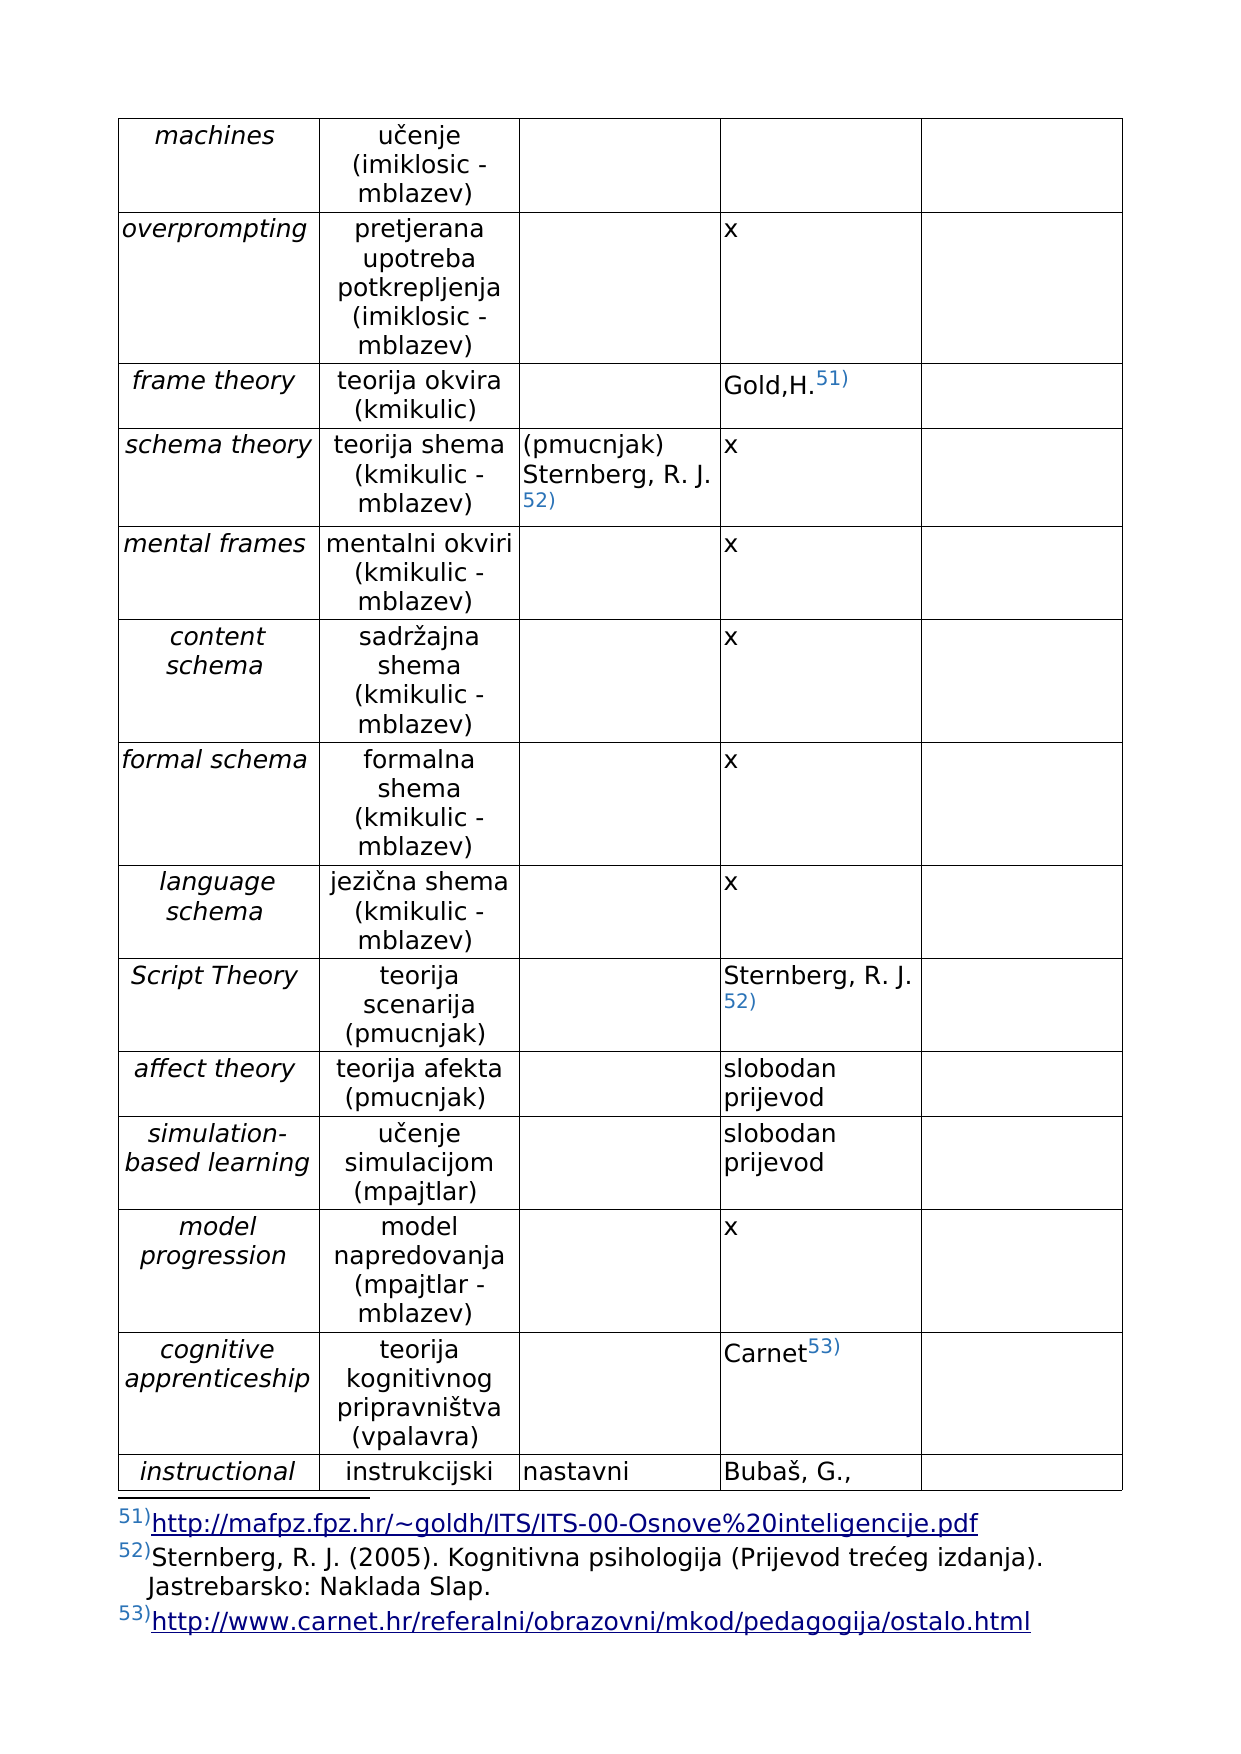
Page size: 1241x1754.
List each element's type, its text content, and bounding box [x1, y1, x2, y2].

table_cell [922, 1210, 1122, 1332]
table_cell x [721, 1210, 921, 1332]
table_cell x [721, 620, 921, 742]
table_cell cognitive apprenticeship [119, 1333, 319, 1454]
table_cell x [721, 429, 921, 526]
table_cell model progression [119, 1210, 319, 1332]
table_cell formal schema [119, 743, 319, 864]
table_cell [520, 1333, 720, 1454]
table_cell frame theory [119, 364, 319, 428]
table_cell [922, 1117, 1122, 1209]
table_cell [922, 866, 1122, 958]
table_cell x [721, 743, 921, 864]
table_cell [922, 429, 1122, 526]
table_cell formalna shema (kmikulic - mblazev) [320, 743, 519, 864]
table_cell Gold,H. [721, 364, 921, 428]
table_cell [922, 1333, 1122, 1454]
table_cell [922, 527, 1122, 619]
table_cell učenje (imiklosic - mblazev) [320, 119, 519, 212]
table_cell Sternberg, R. J. 52) [721, 959, 921, 1051]
table_cell x [721, 213, 921, 363]
table_cell schema theory [119, 429, 319, 526]
table_cell instrukcijski [320, 1455, 519, 1489]
table_cell sadržajna shema (kmikulic - mblazev) [320, 620, 519, 742]
table_cell model napredovanja (mpajtlar - mblazev) [320, 1210, 519, 1332]
table_cell [520, 1052, 720, 1116]
table_cell mentalni okviri (kmikulic - mblazev) [320, 527, 519, 619]
table_cell teorija shema (kmikulic - mblazev) [320, 429, 519, 526]
table_cell [922, 959, 1122, 1051]
table_cell language schema [119, 866, 319, 958]
table_cell teorija afekta (pmucnjak) [320, 1052, 519, 1116]
table_cell mental frames [119, 527, 319, 619]
table_cell [520, 527, 720, 619]
table_cell machines [119, 119, 319, 212]
table_cell [922, 364, 1122, 428]
table_cell [520, 743, 720, 864]
table_cell Bubaš, G., [721, 1455, 921, 1489]
table_cell [721, 119, 921, 212]
table_cell affect theory [119, 1052, 319, 1116]
table_cell nastavni [520, 1455, 720, 1489]
table_cell [922, 213, 1122, 363]
table_cell overprompting [119, 213, 319, 363]
table_cell teorija scenarija (pmucnjak) [320, 959, 519, 1051]
table_cell [520, 1117, 720, 1209]
table_cell [922, 743, 1122, 864]
table_cell [922, 1052, 1122, 1116]
table_cell [922, 620, 1122, 742]
table_cell [922, 1455, 1122, 1489]
table_cell [520, 119, 720, 212]
table_cell [922, 119, 1122, 212]
table_cell Script Theory [119, 959, 319, 1051]
table_cell Carnet [721, 1333, 921, 1454]
table_cell [520, 213, 720, 363]
table_cell slobodan prijevod [721, 1117, 921, 1209]
table_cell slobodan prijevod [721, 1052, 921, 1116]
table_cell teorija okvira (kmikulic) [320, 364, 519, 428]
table_cell [520, 866, 720, 958]
table_cell pretjerana upotreba potkrepljenja (imiklosic - mblazev) [320, 213, 519, 363]
table_cell teorija kognitivnog pripravništva (vpalavra) [320, 1333, 519, 1454]
table_cell [520, 364, 720, 428]
table_cell (pmucnjak) Sternberg, R. J. [520, 429, 720, 526]
table_cell instructional [119, 1455, 319, 1489]
table_cell [520, 620, 720, 742]
table_cell simulation-based learning [119, 1117, 319, 1209]
table_cell jezična shema (kmikulic - mblazev) [320, 866, 519, 958]
table_cell x [721, 866, 921, 958]
table_cell učenje simulacijom (mpajtlar) [320, 1117, 519, 1209]
table_cell x [721, 527, 921, 619]
table_cell content schema [119, 620, 319, 742]
table_cell [520, 1210, 720, 1332]
table_cell [520, 959, 720, 1051]
